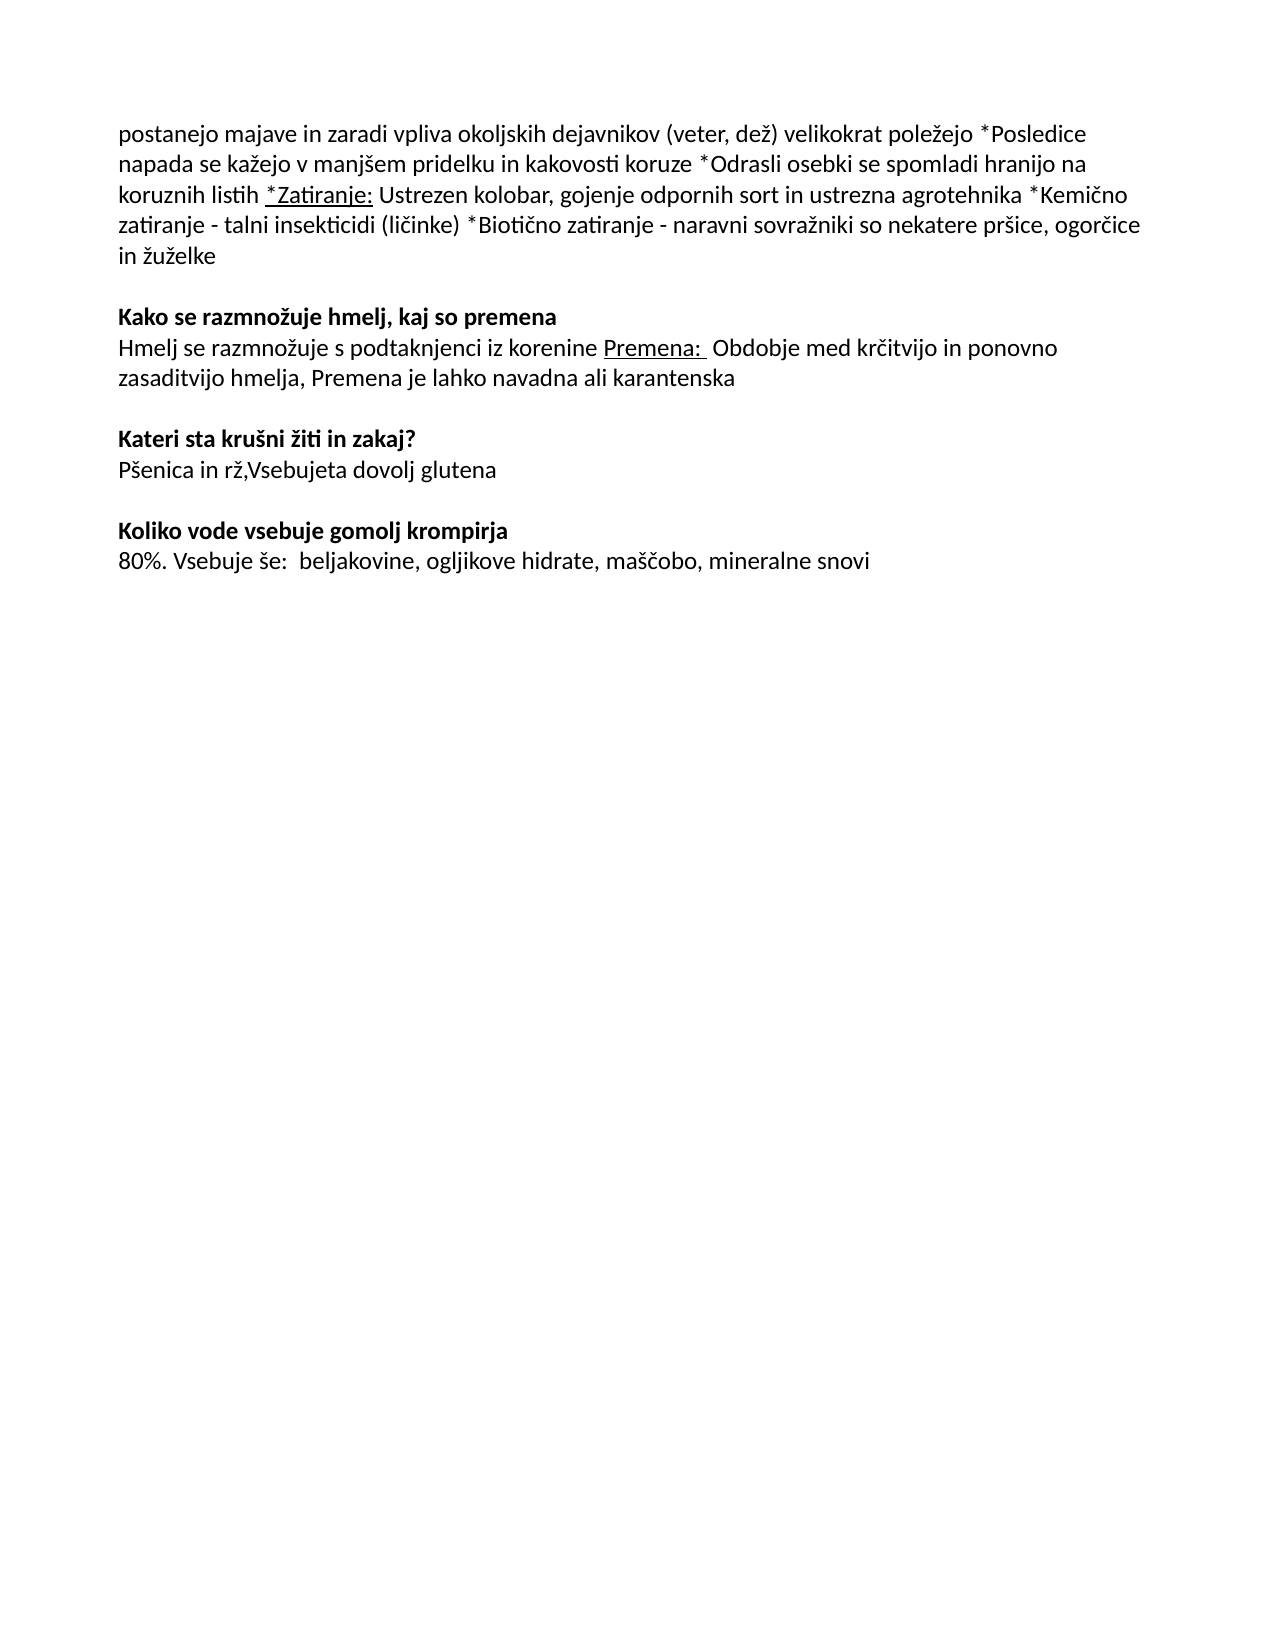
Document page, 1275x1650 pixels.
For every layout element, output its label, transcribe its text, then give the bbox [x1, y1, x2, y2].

text Kako se razmnožuje hmelj, kaj so premena [118, 301, 1157, 332]
text Hmelj se razmnožuje s podtaknjenci iz korenine Premena: Obdobje med krčitvijo in ponovno zasaditvijo hmelja, Premena je lahko navadna ali karantenska [118, 332, 1157, 393]
text postanejo majave in zaradi vpliva okoljskih dejavnikov (veter, dež) velikokrat poležejo *Posledice napada se kažejo v manjšem pridelku in kakovosti koruze *Odrasli osebki se spomladi hranijo na koruznih listih *Zatiranje: Ustrezen kolobar, gojenje odpornih sort in ustrezna agrotehnika *Kemično zatiranje - talni insekticidi (ličinke) *Biotično zatiranje - naravni sovražniki so nekatere pršice, ogorčice in žuželke [118, 118, 1157, 271]
text Kateri sta krušni žiti in zakaj? [118, 423, 1157, 454]
text Koliko vode vsebuje gomolj krompirja [118, 515, 1157, 545]
text 80%. Vsebuje še: beljakovine, ogljikove hidrate, maščobo, mineralne snovi [118, 545, 1157, 576]
text Pšenica in rž,Vsebujeta dovolj glutena [118, 454, 1157, 484]
